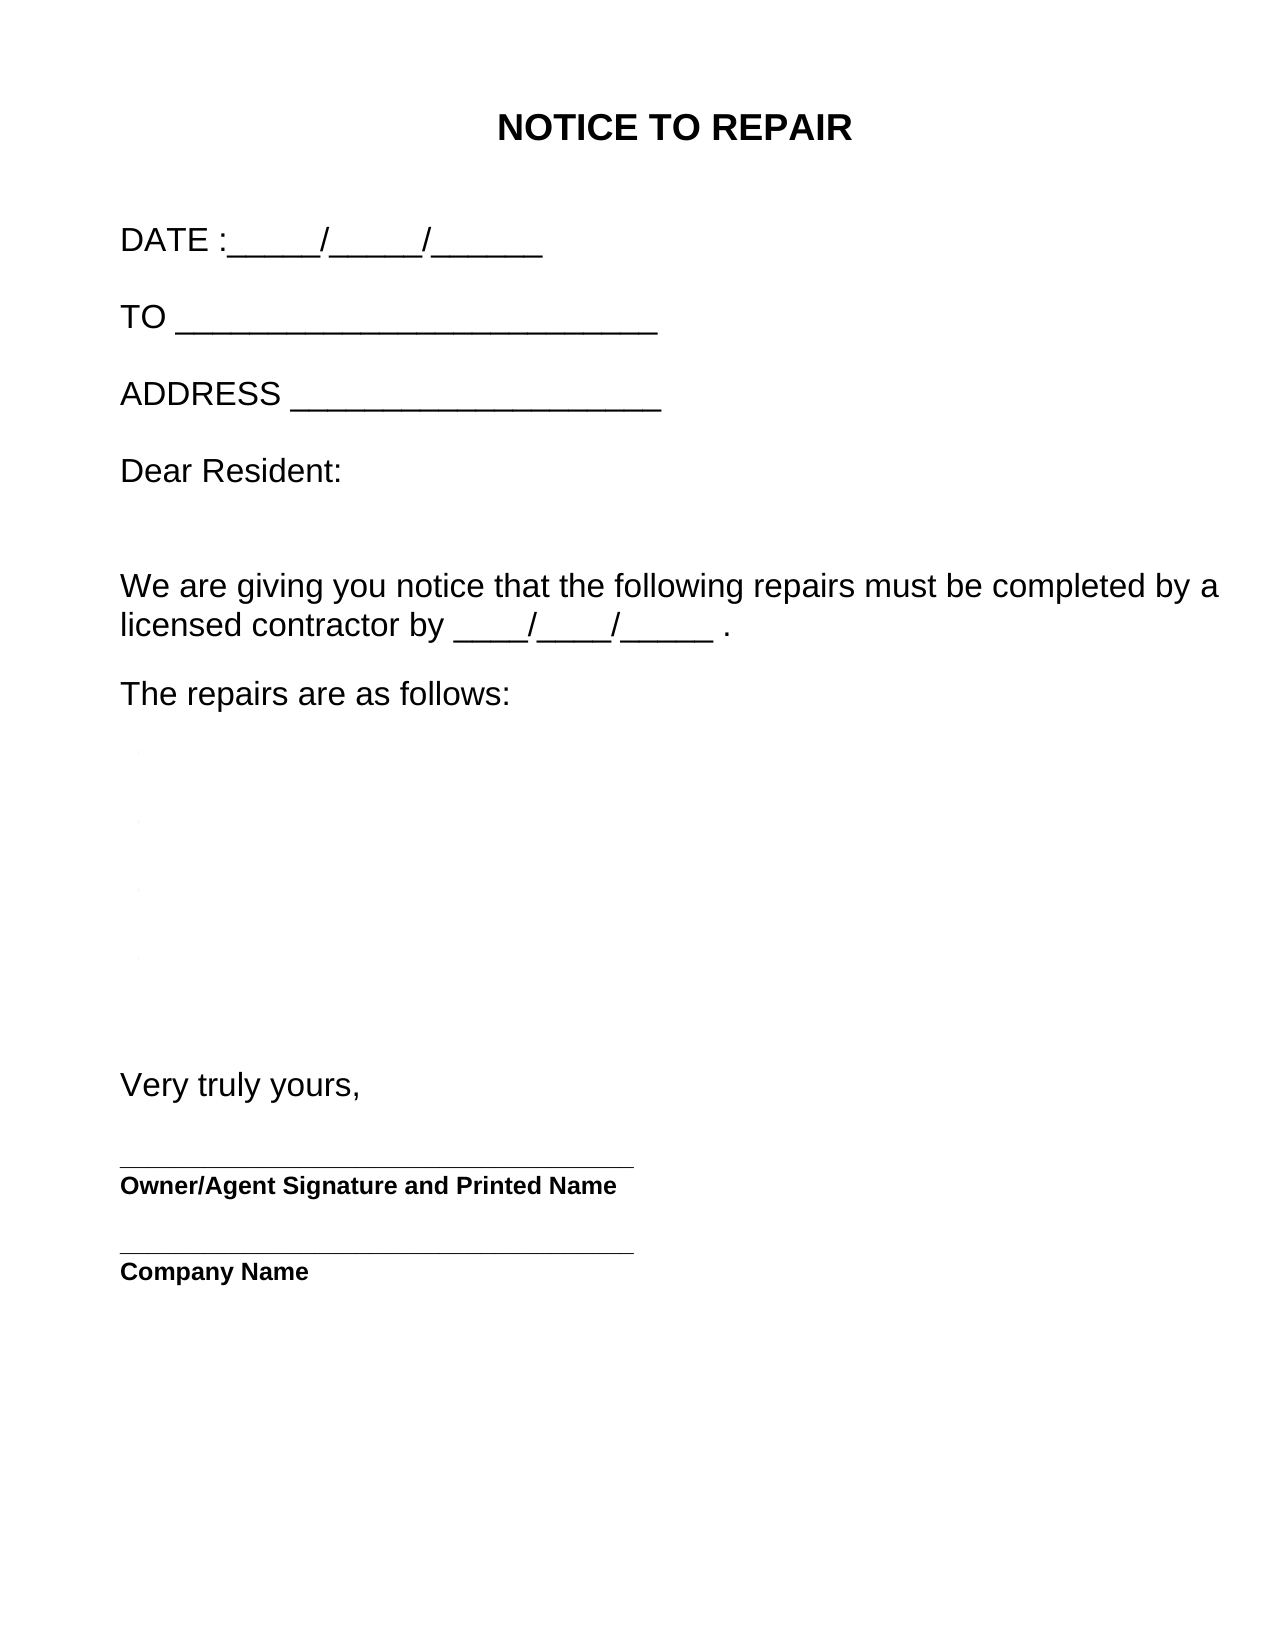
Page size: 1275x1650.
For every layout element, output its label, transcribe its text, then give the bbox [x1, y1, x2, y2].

text NOTICE TO REPAIR [120, 106, 1230, 149]
text Dear Resident: [120, 451, 1230, 489]
text ADDRESS ____________________ [120, 374, 1230, 413]
text The repairs are as follows: [120, 674, 1230, 712]
text DATE :_____/_____/______ [120, 221, 1230, 259]
text _____________________________________ [120, 1142, 1230, 1171]
text TO __________________________ [120, 297, 1230, 336]
text _____________________________________ [120, 1228, 1230, 1257]
text Owner/Agent Signature and Printed Name [120, 1171, 1230, 1199]
text Company Name [120, 1257, 1230, 1286]
text We are giving you notice that the following repairs must be completed by a licensed contractor by ____/____/_____ . [120, 566, 1230, 643]
text Very truly yours, [120, 1065, 1230, 1103]
